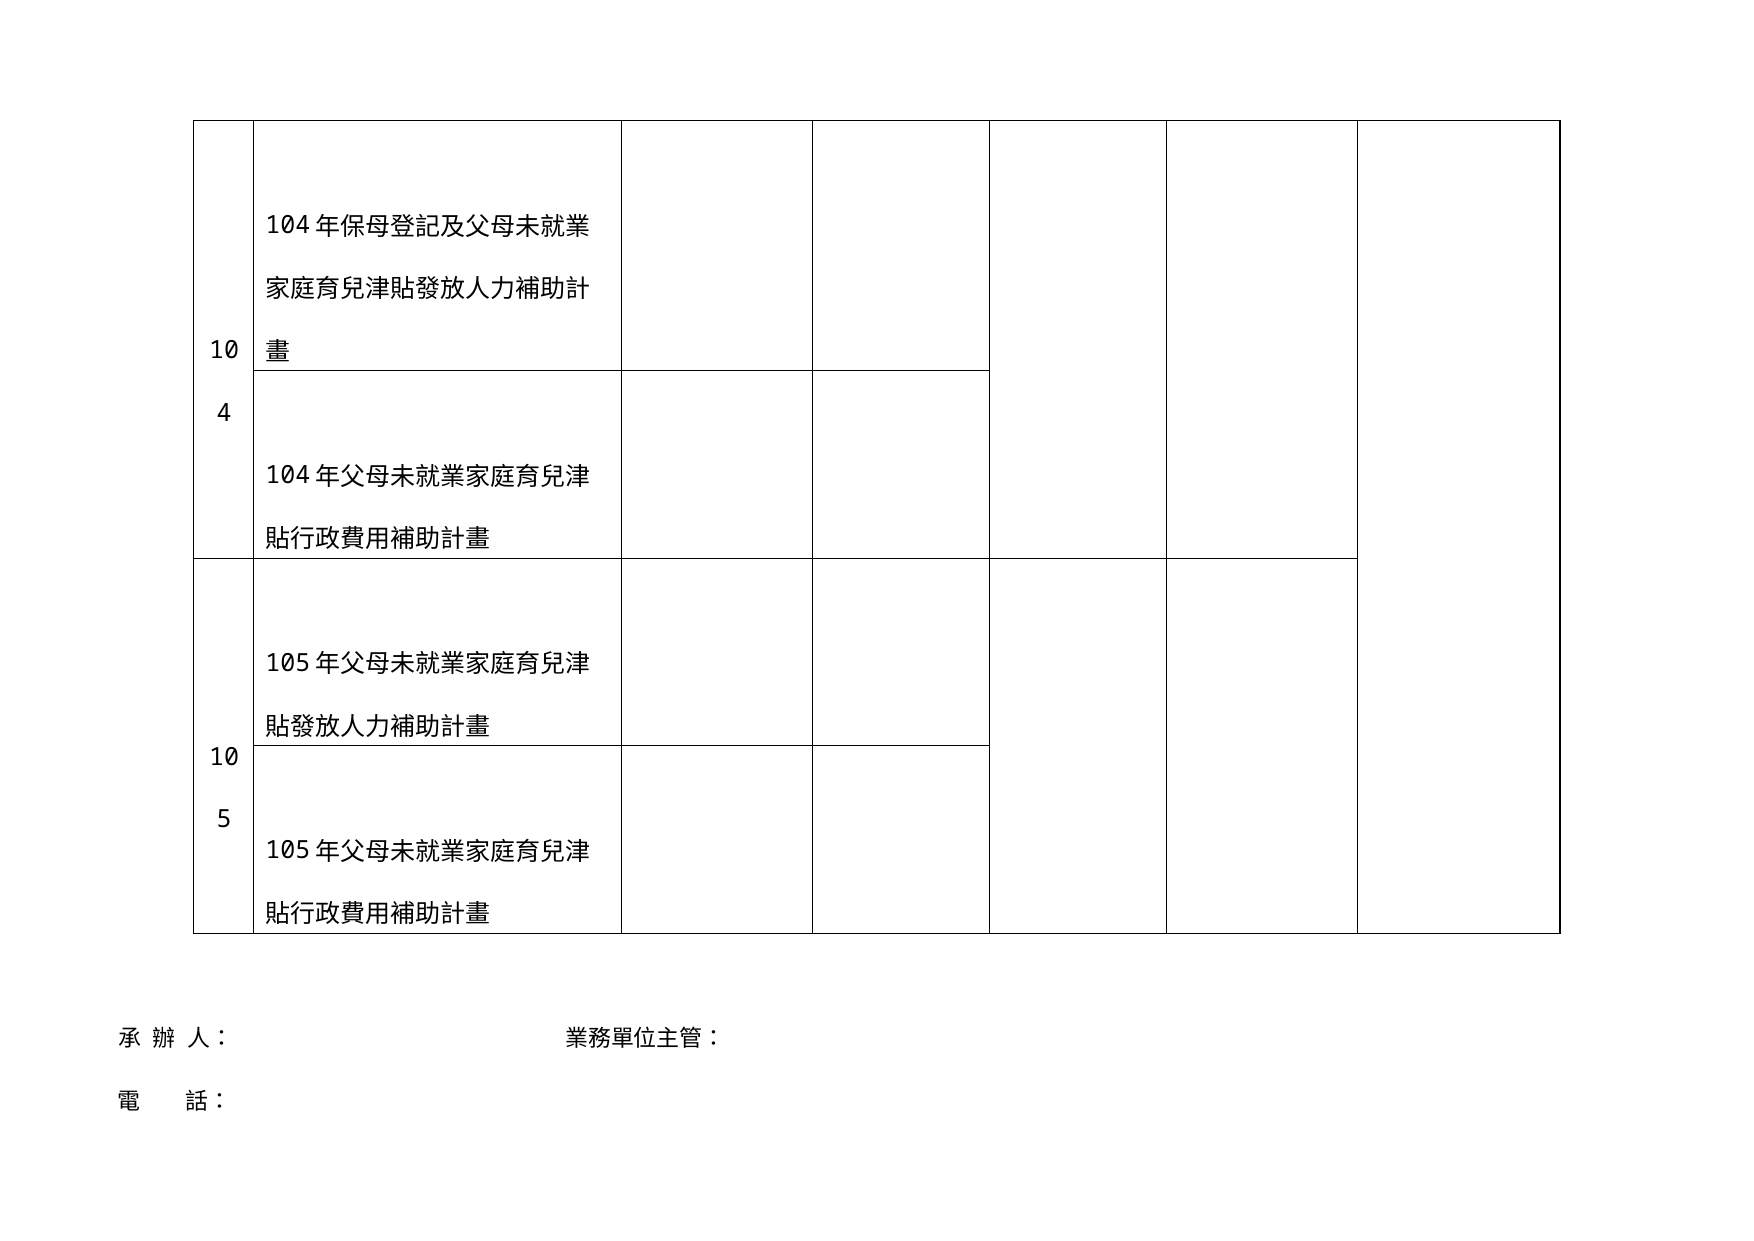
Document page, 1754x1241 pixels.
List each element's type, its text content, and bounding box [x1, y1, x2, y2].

table_cell [622, 371, 812, 558]
table_cell [990, 121, 1166, 558]
table_cell 104 [194, 121, 253, 558]
table_cell [622, 559, 812, 745]
table_cell [990, 559, 1166, 933]
table_cell 105 [194, 559, 253, 933]
table_cell 104年保母登記及父母未就業家庭育兒津貼發放人力補助計畫 [254, 121, 621, 370]
table_cell 104年父母未就業家庭育兒津貼行政費用補助計畫 [254, 371, 621, 558]
table_cell [813, 559, 989, 745]
text 承 辦 人： 業務單位主管： [118, 995, 1636, 1058]
table_cell [622, 121, 812, 370]
table_cell [813, 746, 989, 933]
table_cell [1167, 121, 1357, 558]
table_cell 105年父母未就業家庭育兒津貼發放人力補助計畫 [254, 559, 621, 745]
table_cell [1167, 559, 1357, 933]
table_cell [813, 121, 989, 370]
table_cell [1358, 121, 1559, 933]
table_cell 105年父母未就業家庭育兒津貼行政費用補助計畫 [254, 746, 621, 933]
table_cell [813, 371, 989, 558]
text 電 話： [117, 1058, 1636, 1120]
table_cell [622, 746, 812, 933]
